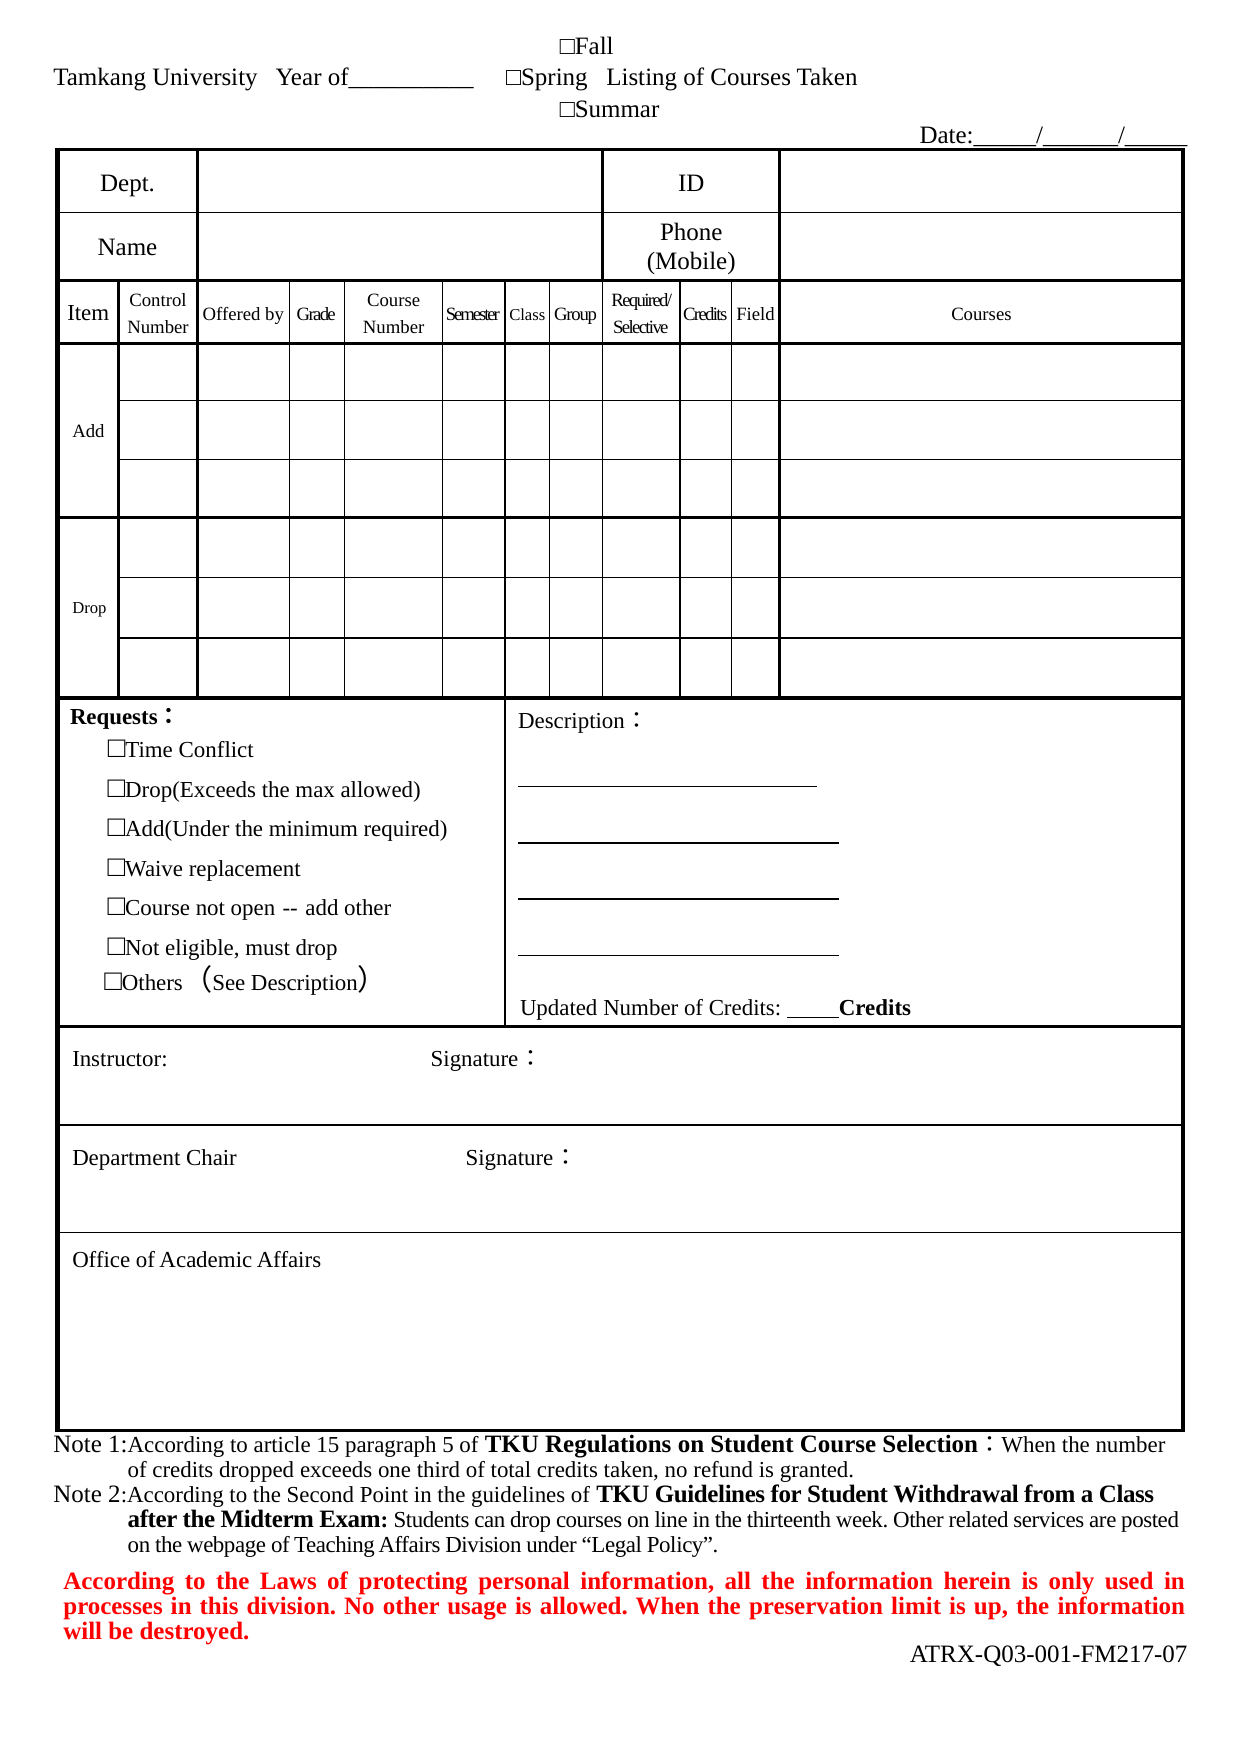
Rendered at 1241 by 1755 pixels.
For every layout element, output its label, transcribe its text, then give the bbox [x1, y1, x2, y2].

table_cell Required/ Selective [603, 282, 679, 342]
table_cell [345, 345, 442, 399]
table_cell [681, 460, 731, 516]
table_cell Offered by [199, 282, 289, 342]
table_cell Group [550, 282, 602, 342]
table_cell [345, 639, 442, 696]
text ATRX-Q03-001-FM217-07 [119, 1644, 1187, 1667]
table_cell [781, 639, 1181, 696]
table_cell [120, 639, 196, 696]
table_cell [603, 639, 679, 696]
text Note 2:According to the Second Point in the guidelines of TKU Guidelines for Student Withdrawal from a Class after the Midterm Exam: Students can drop courses on line in the thirteenth week. Other related services are posted on the webpage of Teaching Affairs Division under “Legal Policy”. [53, 1482, 1187, 1557]
table_cell [781, 578, 1181, 637]
table_cell [290, 345, 344, 399]
table_cell [290, 401, 344, 459]
table_cell [443, 345, 504, 399]
table_cell [550, 345, 602, 399]
table_cell [199, 213, 601, 279]
table_cell [443, 519, 504, 577]
table_cell [290, 519, 344, 577]
table_cell [781, 401, 1181, 459]
table_cell [443, 401, 504, 459]
table_cell [290, 460, 344, 516]
table_cell [550, 639, 602, 696]
table_cell [732, 345, 778, 399]
table_cell [681, 345, 731, 399]
table_cell [732, 578, 778, 637]
table_cell [199, 578, 289, 637]
table_cell [199, 519, 289, 577]
table_cell [732, 401, 778, 459]
table_cell [120, 401, 196, 459]
table_cell [603, 519, 679, 577]
table_cell Drop [60, 519, 117, 696]
table_cell [345, 401, 442, 459]
table_cell [120, 460, 196, 516]
table_cell [506, 639, 549, 696]
text Date:_____/______/_____ [53, 123, 1187, 148]
table_cell [345, 460, 442, 516]
table_cell [732, 639, 778, 696]
table_cell Phone (Mobile) [604, 213, 778, 279]
table_cell Class [506, 282, 549, 342]
table_header [781, 151, 1181, 212]
table_cell [550, 460, 602, 516]
table_cell [681, 401, 731, 459]
table_cell Description： Updated Number of Credits: Credits [506, 700, 1181, 1024]
table_cell Requests： □Time Conflict □Drop(Exceeds the max allowed) □Add(Under the minimum required) □Waive replacement □Course not open -- add other □Not eligible, must drop □Others（See Description） [60, 700, 504, 1024]
table_cell Field [732, 282, 778, 342]
table_cell Course Number [345, 282, 442, 342]
table_cell Grade [290, 282, 344, 342]
text Tamkang University Year of__________ □Spring Listing of Courses Taken [53, 61, 1187, 92]
table_cell [443, 639, 504, 696]
table_cell [120, 519, 196, 577]
text Note 1:According to article 15 paragraph 5 of TKU Regulations on Student Course Selection：When the number of credits dropped exceeds one third of total credits taken, no refund is granted. [53, 1432, 1187, 1482]
table_cell [506, 519, 549, 577]
table_cell Credits [681, 282, 731, 342]
table_cell [781, 460, 1181, 516]
table_cell [506, 345, 549, 399]
table_cell Name [60, 213, 196, 279]
table_cell [506, 401, 549, 459]
table_cell [290, 639, 344, 696]
table_cell [443, 578, 504, 637]
table_cell [199, 460, 289, 516]
table_cell Courses [781, 282, 1181, 342]
table_cell [506, 578, 549, 637]
table_cell [199, 639, 289, 696]
table_cell [443, 460, 504, 516]
table_cell [199, 345, 289, 399]
table_cell [120, 345, 196, 399]
table_cell Control Number [120, 282, 196, 342]
table_cell Item [60, 282, 117, 342]
table_cell [681, 639, 731, 696]
table_cell [603, 460, 679, 516]
table_cell Department Chair Signature： [60, 1126, 1181, 1232]
table_cell Instructor: Signature： [60, 1028, 1181, 1124]
table_cell [550, 519, 602, 577]
table_cell [603, 578, 679, 637]
table_cell [290, 578, 344, 637]
table_cell [732, 519, 778, 577]
table_header [199, 151, 601, 212]
table_cell Semester [443, 282, 504, 342]
table_cell [603, 401, 679, 459]
table_cell [120, 578, 196, 637]
table_cell Add [60, 345, 117, 516]
text □Summar [53, 92, 1187, 123]
text According to the Laws of protecting personal information, all the information herein is only used in processes in this division. No other usage is allowed. When the preservation limit is up, the information will be destroyed. [63, 1569, 1187, 1644]
table_cell [781, 213, 1181, 279]
table_cell [781, 345, 1181, 399]
table_cell [550, 578, 602, 637]
table_header Dept. [60, 151, 196, 212]
table_cell [781, 519, 1181, 577]
table_cell [681, 578, 731, 637]
text □Fall [53, 29, 1187, 61]
table_cell [603, 345, 679, 399]
table_cell [345, 578, 442, 637]
table_header ID [604, 151, 778, 212]
table_cell Office of Academic Affairs [60, 1233, 1181, 1429]
table_cell [345, 519, 442, 577]
table_cell [732, 460, 778, 516]
table_cell [550, 401, 602, 459]
table_cell [681, 519, 731, 577]
table_cell [199, 401, 289, 459]
table_cell [506, 460, 549, 516]
